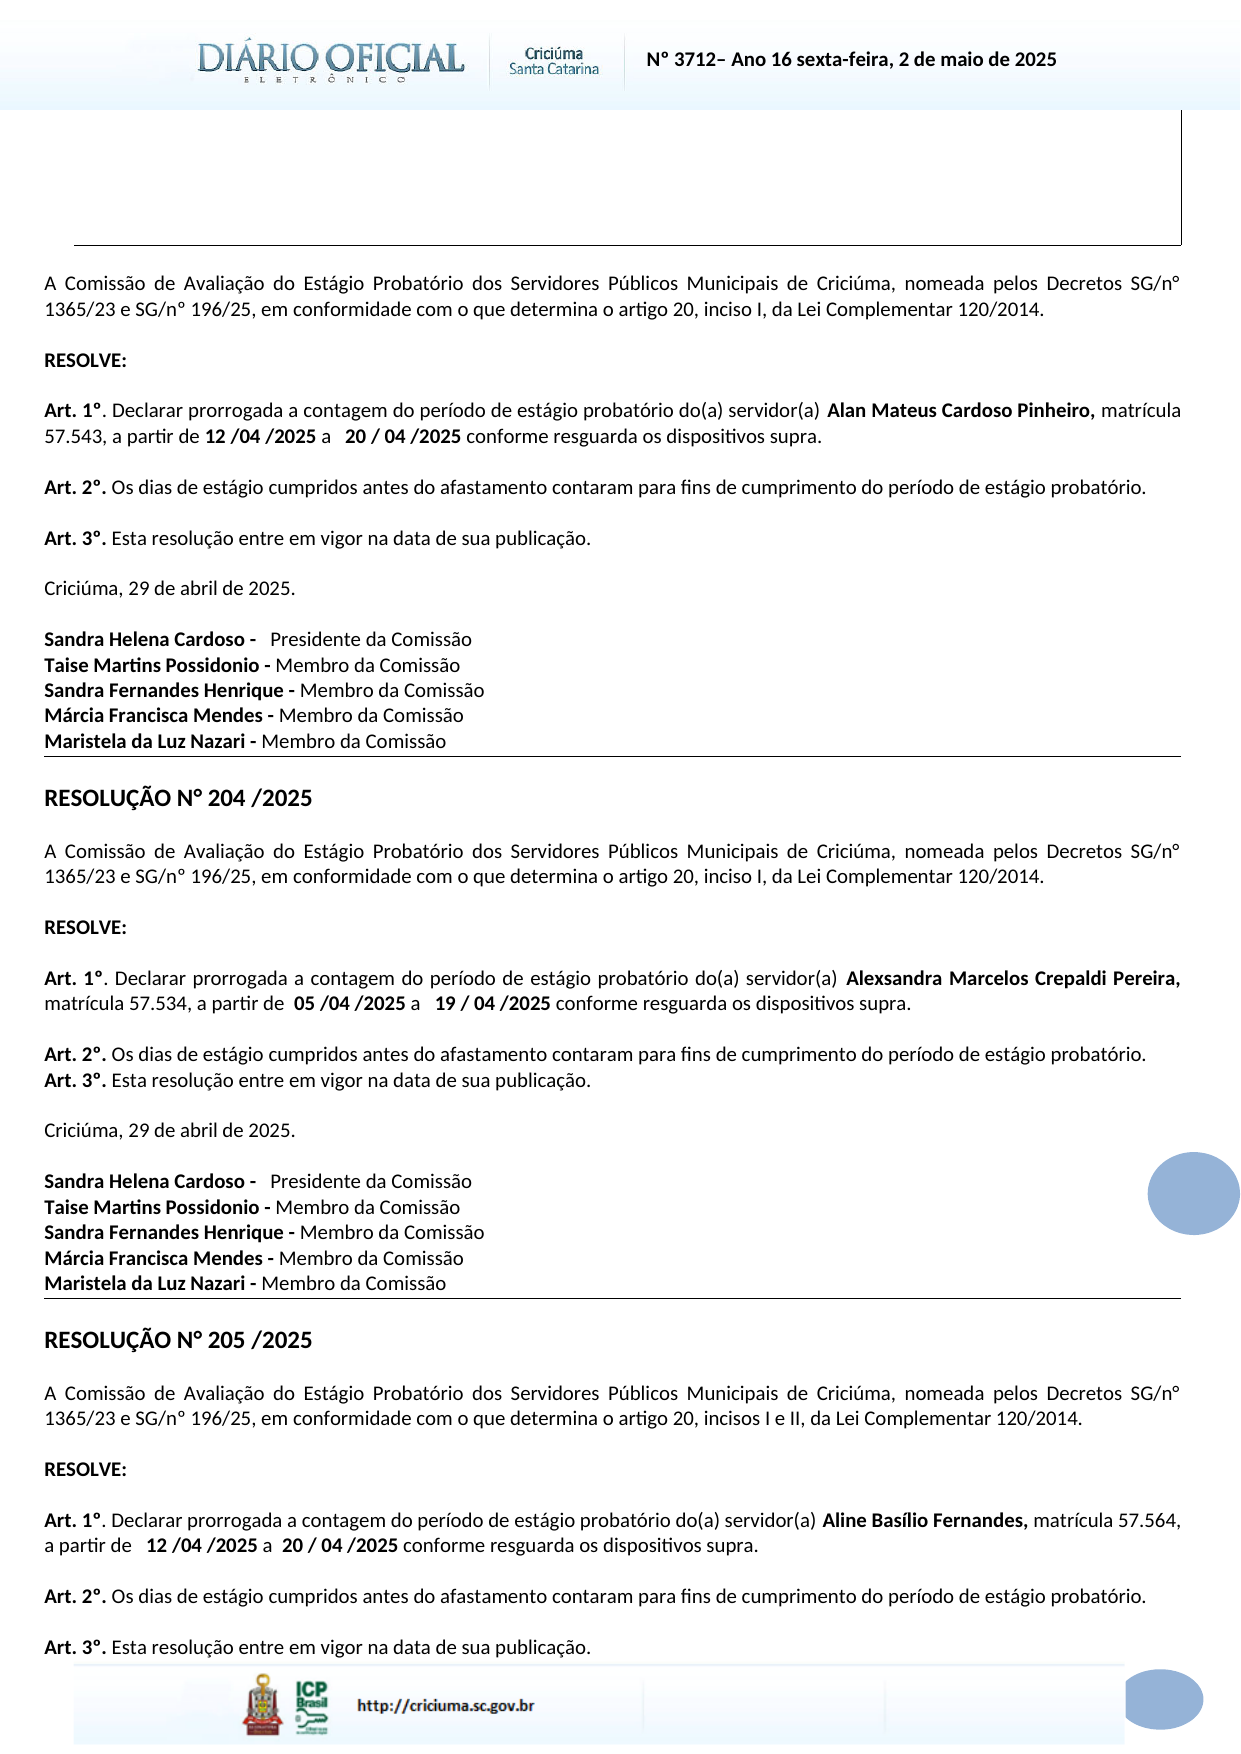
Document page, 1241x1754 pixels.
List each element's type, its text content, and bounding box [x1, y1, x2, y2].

text Art. 3º. Esta resolução entre em vigor na data de sua publicação. [44, 1067, 1181, 1092]
text Sandra Fernandes Henrique - Membro da Comissão [44, 677, 1181, 703]
text Art. 2º. Os dias de estágio cumpridos antes do afastamento contaram para fins de cumprimento do período de estágio probatório. [44, 1041, 1181, 1067]
text RESOLVE: [44, 347, 1181, 372]
text Maristela da Luz Nazari - Membro da Comissão [44, 728, 1181, 756]
text Art. 1º. Declarar prorrogada a contagem do período de estágio probatório do(a) servidor(a) Aline Basílio Fernandes, matrícula 57.564, a partir de 12 /04 /2025 a 20 / 04 /2025 conforme resguarda os dispositivos supra. [44, 1507, 1181, 1558]
text Art. 2º. Os dias de estágio cumpridos antes do afastamento contaram para fins de cumprimento do período de estágio probatório. [44, 1583, 1181, 1609]
text Sandra Helena Cardoso - Presidente da Comissão [44, 626, 1181, 652]
text Criciúma, 29 de abril de 2025. [44, 1118, 1181, 1143]
text RESOLUÇÃO N° 205 /2025 [44, 1324, 1181, 1354]
text RESOLVE: [44, 914, 1181, 940]
text RESOLUÇÃO N° 204 /2025 [44, 782, 1181, 813]
text A Comissão de Avaliação do Estágio Probatório dos Servidores Públicos Municipais de Criciúma, nomeada pelos Decretos SG/n° 1365/23 e SG/nº 196/25, em conformidade com o que determina o artigo 20, incisos I e II, da Lei Complementar 120/2014. [44, 1380, 1181, 1431]
text A Comissão de Avaliação do Estágio Probatório dos Servidores Públicos Municipais de Criciúma, nomeada pelos Decretos SG/n° 1365/23 e SG/nº 196/25, em conformidade com o que determina o artigo 20, inciso I, da Lei Complementar 120/2014. [44, 838, 1181, 889]
text RESOLVE: [44, 1456, 1181, 1482]
text Márcia Francisca Mendes - Membro da Comissão [44, 703, 1181, 728]
text Sandra Fernandes Henrique - Membro da Comissão [44, 1219, 1181, 1245]
text A Comissão de Avaliação do Estágio Probatório dos Servidores Públicos Municipais de Criciúma, nomeada pelos Decretos SG/n° 1365/23 e SG/nº 196/25, em conformidade com o que determina o artigo 20, inciso I, da Lei Complementar 120/2014. [44, 271, 1181, 321]
text Art. 2º. Os dias de estágio cumpridos antes do afastamento contaram para fins de cumprimento do período de estágio probatório. [44, 474, 1181, 499]
text Taise Martins Possidonio - Membro da Comissão [44, 652, 1181, 677]
text Taise Martins Possidonio - Membro da Comissão [44, 1194, 1156, 1219]
text Art. 3º. Esta resolução entre em vigor na data de sua publicação. [44, 1634, 1181, 1659]
text Art. 1º. Declarar prorrogada a contagem do período de estágio probatório do(a) servidor(a) Alan Mateus Cardoso Pinheiro, matrícula 57.543, a partir de 12 /04 /2025 a 20 / 04 /2025 conforme resguarda os dispositivos supra. [44, 398, 1181, 448]
text Criciúma, 29 de abril de 2025. [44, 576, 1181, 601]
text Art. 1º. Declarar prorrogada a contagem do período de estágio probatório do(a) servidor(a) Alexsandra Marcelos Crepaldi Pereira, matrícula 57.534, a partir de 05 /04 /2025 a 19 / 04 /2025 conforme resguarda os dispositivos supra. [44, 965, 1181, 1016]
text Sandra Helena Cardoso - Presidente da Comissão [44, 1168, 1156, 1194]
text Art. 3º. Esta resolução entre em vigor na data de sua publicação. [44, 525, 1181, 550]
text Maristela da Luz Nazari - Membro da Comissão [44, 1270, 1181, 1298]
text Márcia Francisca Mendes - Membro da Comissão [44, 1245, 1181, 1270]
